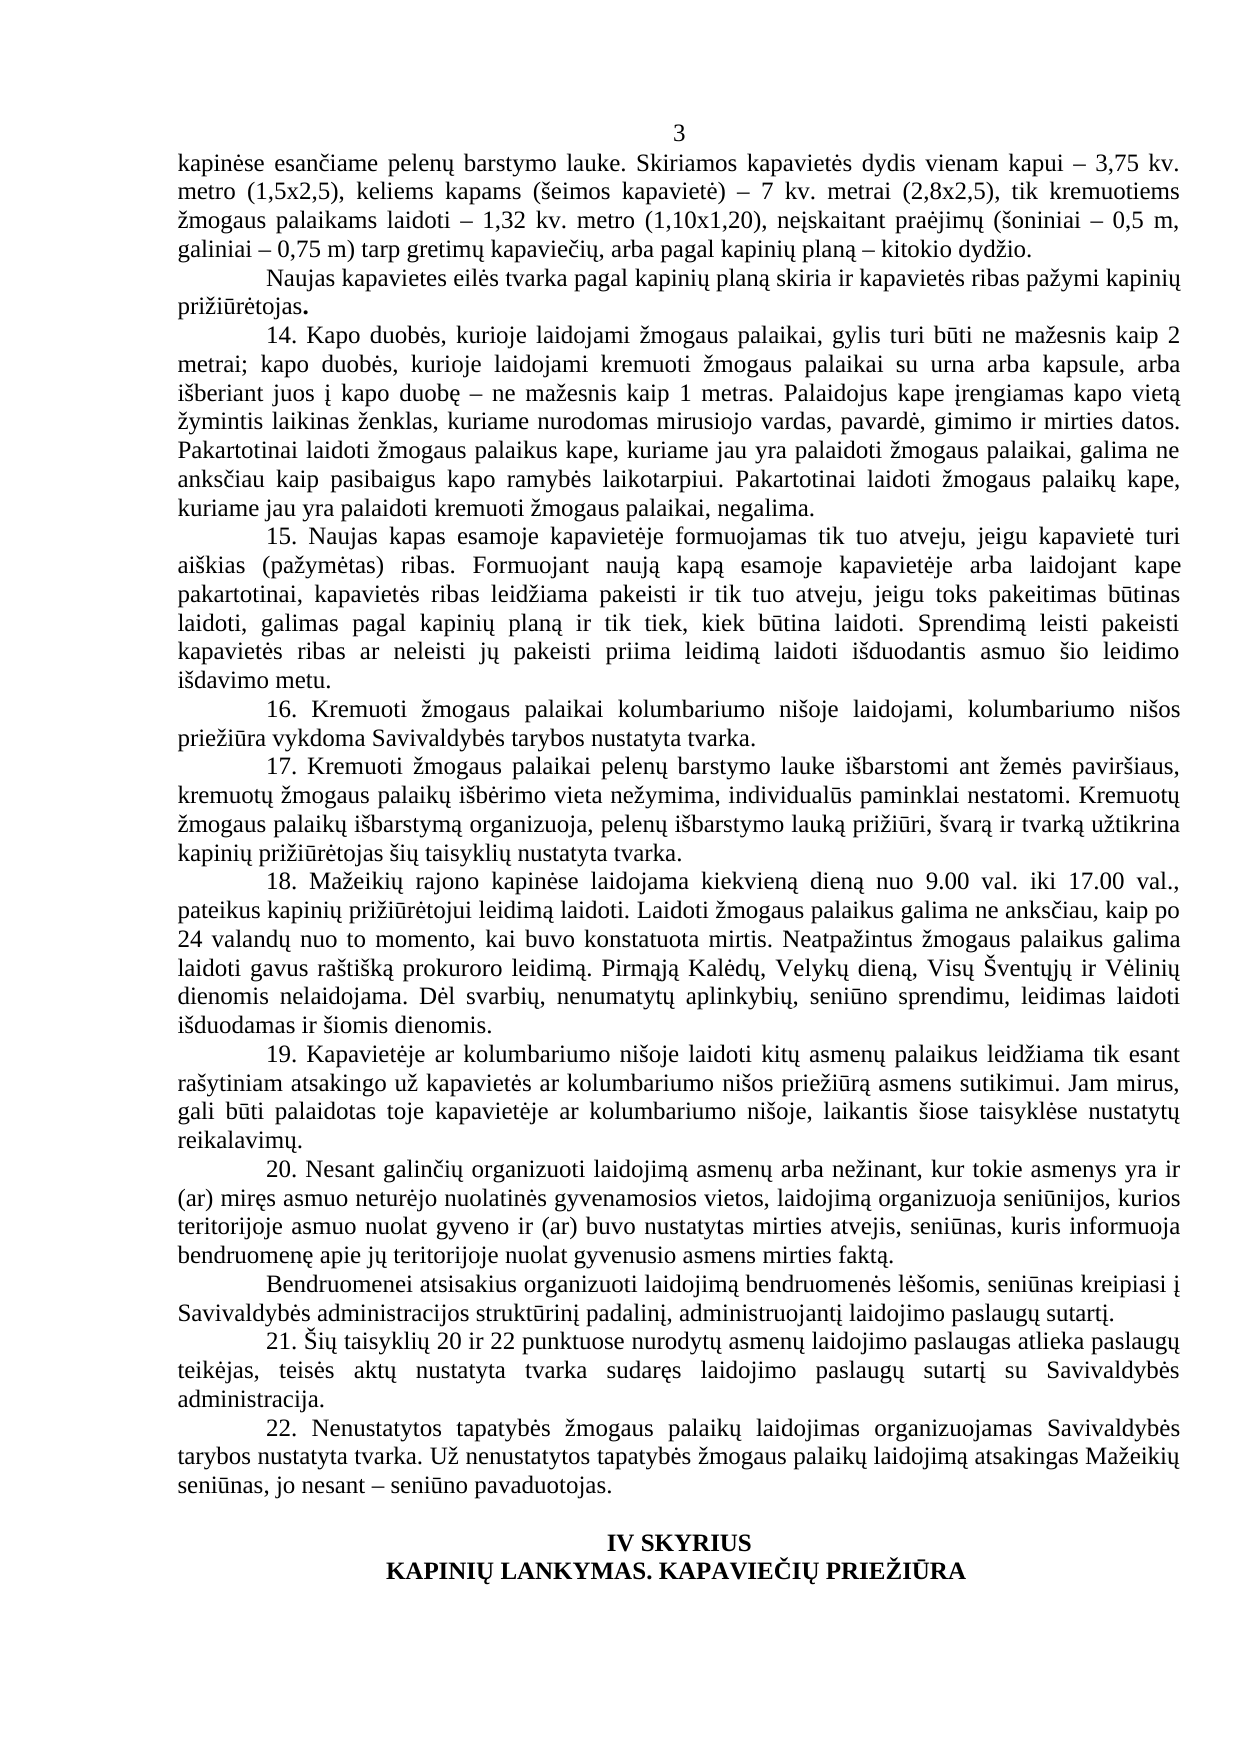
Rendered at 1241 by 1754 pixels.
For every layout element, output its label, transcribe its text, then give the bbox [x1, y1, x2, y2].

text Bendruomenei atsisakius organizuoti laidojimą bendruomenės lėšomis, seniūnas kreipiasi į Savivaldybės administracijos struktūrinį padalinį, administruojantį laidojimo paslaugų sutartį. [177, 1269, 1181, 1326]
text 18. Mažeikių rajono kapinėse laidojama kiekvieną dieną nuo 9.00 val. iki 17.00 val., pateikus kapinių prižiūrėtojui leidimą laidoti. Laidoti žmogaus palaikus galima ne anksčiau, kaip po 24 valandų nuo to momento, kai buvo konstatuota mirtis. Neatpažintus žmogaus palaikus galima laidoti gavus raštišką prokuroro leidimą. Pirmąją Kalėdų, Velykų dieną, Visų Šventųjų ir Vėlinių dienomis nelaidojama. Dėl svarbių, nenumatytų aplinkybių, seniūno sprendimu, leidimas laidoti išduodamas ir šiomis dienomis. [177, 866, 1181, 1039]
text 15. Naujas kapas esamoje kapavietėje formuojamas tik tuo atveju, jeigu kapavietė turi aiškias (pažymėtas) ribas. Formuojant naują kapą esamoje kapavietėje arba laidojant kape pakartotinai, kapavietės ribas leidžiama pakeisti ir tik tuo atveju, jeigu toks pakeitimas būtinas laidoti, galimas pagal kapinių planą ir tik tiek, kiek būtina laidoti. Sprendimą leisti pakeisti kapavietės ribas ar neleisti jų pakeisti priima leidimą laidoti išduodantis asmuo šio leidimo išdavimo metu. [177, 521, 1181, 694]
text 20. Nesant galinčių organizuoti laidojimą asmenų arba nežinant, kur tokie asmenys yra ir (ar) miręs asmuo neturėjo nuolatinės gyvenamosios vietos, laidojimą organizuoja seniūnijos, kurios teritorijoje asmuo nuolat gyveno ir (ar) buvo nustatytas mirties atvejis, seniūnas, kuris informuoja bendruomenę apie jų teritorijoje nuolat gyvenusio asmens mirties faktą. [177, 1154, 1181, 1269]
text KAPINIŲ LANKYMAS. KAPAVIEČIŲ PRIEŽIŪRA [177, 1556, 1181, 1585]
text IV SKYRIUS [177, 1528, 1181, 1556]
text 17. Kremuoti žmogaus palaikai pelenų barstymo lauke išbarstomi ant žemės paviršiaus, kremuotų žmogaus palaikų išbėrimo vieta nežymima, individualūs paminklai nestatomi. Kremuotų žmogaus palaikų išbarstymą organizuoja, pelenų išbarstymo lauką prižiūri, švarą ir tvarką užtikrina kapinių prižiūrėtojas šių taisyklių nustatyta tvarka. [177, 751, 1181, 866]
text 22. Nenustatytos tapatybės žmogaus palaikų laidojimas organizuojamas Savivaldybės tarybos nustatyta tvarka. Už nenustatytos tapatybės žmogaus palaikų laidojimą atsakingas Mažeikių seniūnas, jo nesant – seniūno pavaduotojas. [177, 1413, 1181, 1499]
text 21. Šių taisyklių 20 ir 22 punktuose nurodytų asmenų laidojimo paslaugas atlieka paslaugų teikėjas, teisės aktų nustatyta tvarka sudaręs laidojimo paslaugų sutartį su Savivaldybės administracija. [177, 1326, 1181, 1413]
text 19. Kapavietėje ar kolumbariumo nišoje laidoti kitų asmenų palaikus leidžiama tik esant rašytiniam atsakingo už kapavietės ar kolumbariumo nišos priežiūrą asmens sutikimui. Jam mirus, gali būti palaidotas toje kapavietėje ar kolumbariumo nišoje, laikantis šiose taisyklėse nustatytų reikalavimų. [177, 1039, 1181, 1154]
text kapinėse esančiame pelenų barstymo lauke. Skiriamos kapavietės dydis vienam kapui – 3,75 kv. metro (1,5x2,5), keliems kapams (šeimos kapavietė) – 7 kv. metrai (2,8x2,5), tik kremuotiems žmogaus palaikams laidoti – 1,32 kv. metro (1,10x1,20), neįskaitant praėjimų (šoniniai – 0,5 m, galiniai – 0,75 m) tarp gretimų kapaviečių, arba pagal kapinių planą – kitokio dydžio. [177, 148, 1181, 263]
text 14. Kapo duobės, kurioje laidojami žmogaus palaikai, gylis turi būti ne mažesnis kaip 2 metrai; kapo duobės, kurioje laidojami kremuoti žmogaus palaikai su urna arba kapsule, arba išberiant juos į kapo duobę – ne mažesnis kaip 1 metras. Palaidojus kape įrengiamas kapo vietą žymintis laikinas ženklas, kuriame nurodomas mirusiojo vardas, pavardė, gimimo ir mirties datos. Pakartotinai laidoti žmogaus palaikus kape, kuriame jau yra palaidoti žmogaus palaikai, galima ne anksčiau kaip pasibaigus kapo ramybės laikotarpiui. Pakartotinai laidoti žmogaus palaikų kape, kuriame jau yra palaidoti kremuoti žmogaus palaikai, negalima. [177, 320, 1181, 521]
text Naujas kapavietes eilės tvarka pagal kapinių planą skiria ir kapavietės ribas pažymi kapinių prižiūrėtojas. [177, 263, 1181, 320]
text 16. Kremuoti žmogaus palaikai kolumbariumo nišoje laidojami, kolumbariumo nišos priežiūra vykdoma Savivaldybės tarybos nustatyta tvarka. [177, 694, 1181, 751]
